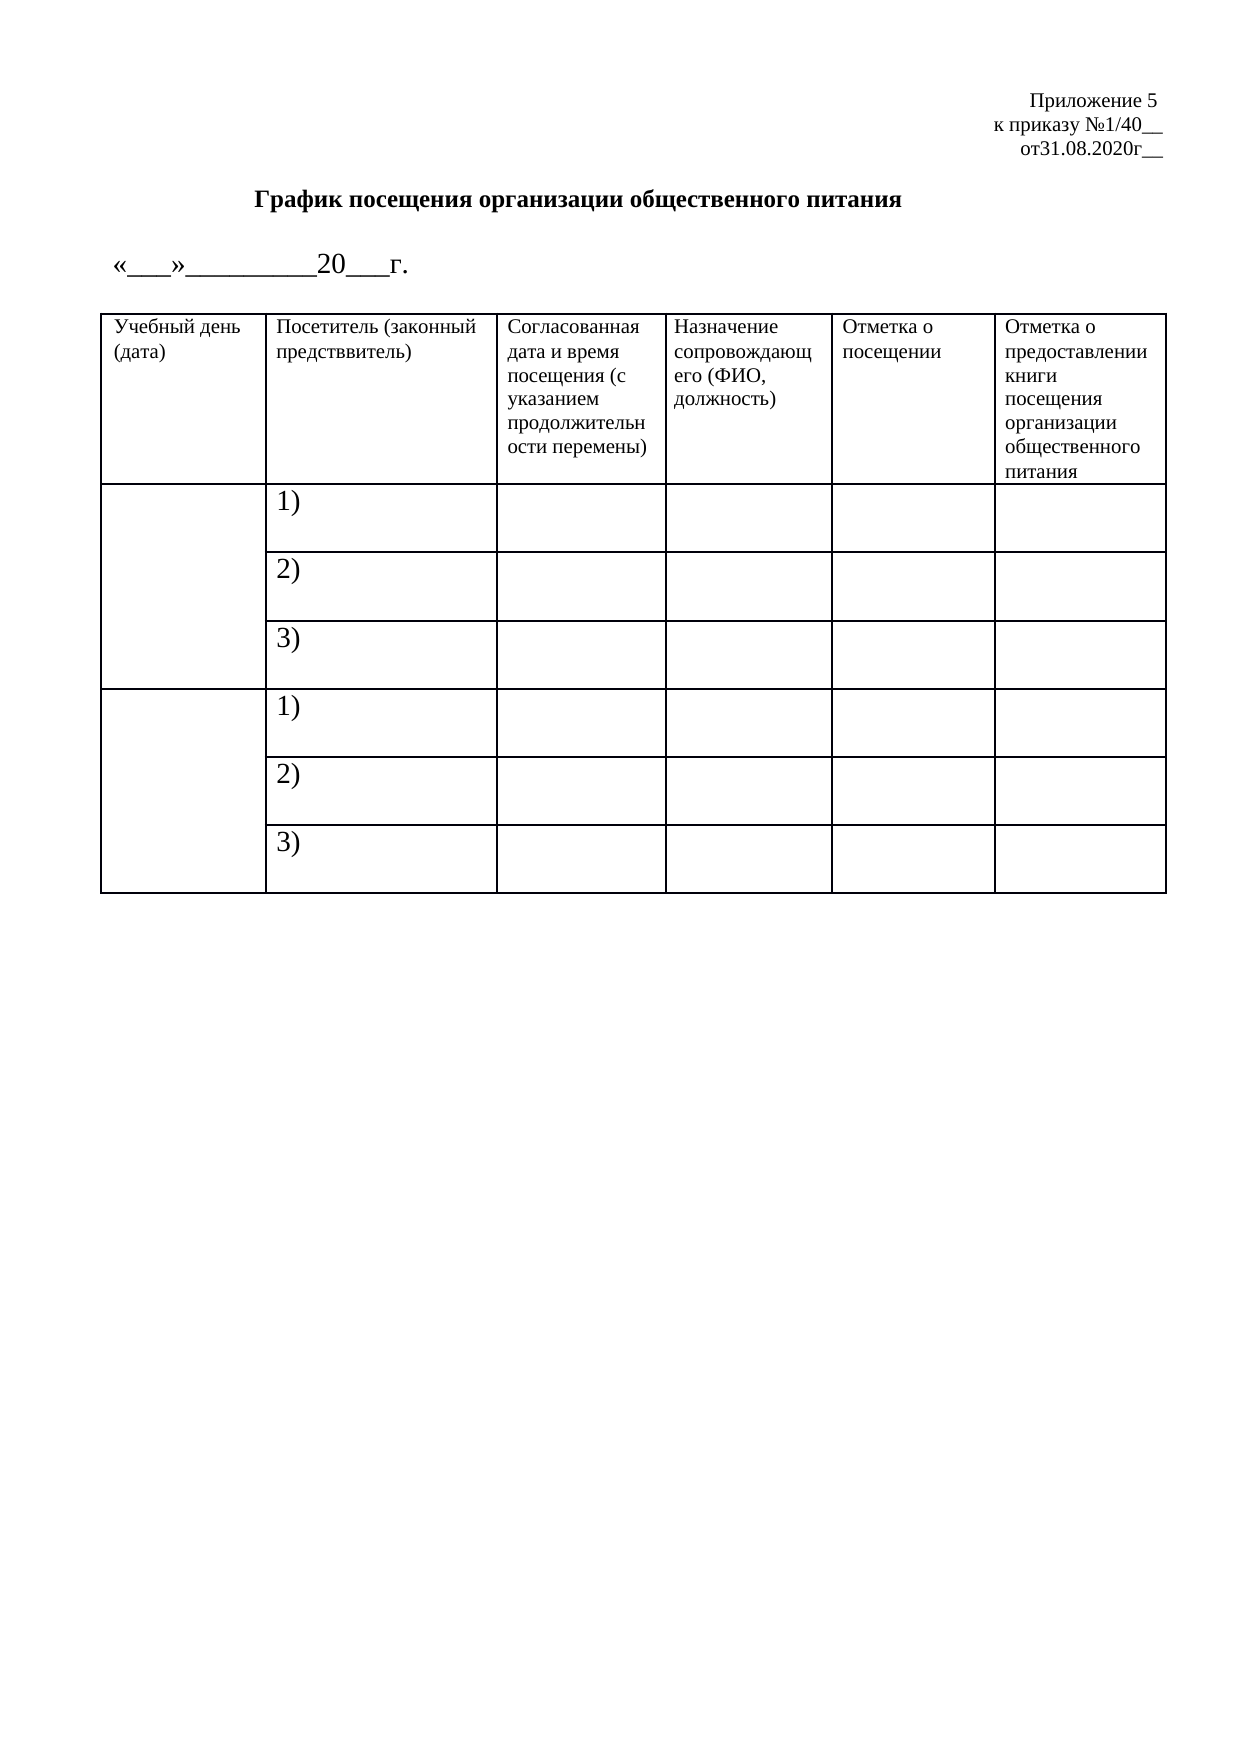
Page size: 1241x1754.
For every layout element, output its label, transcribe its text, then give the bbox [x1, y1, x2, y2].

table_cell [102, 458, 265, 483]
table_cell 1) [267, 690, 496, 721]
table_header Отметка о [833, 315, 994, 338]
table_cell [996, 690, 1165, 721]
table_cell [833, 653, 994, 688]
table_cell [102, 620, 265, 653]
table_cell [667, 690, 831, 721]
table_cell [833, 858, 994, 892]
table_cell продолжительн [498, 410, 665, 434]
table_cell [996, 585, 1165, 619]
table_cell [102, 485, 265, 517]
table_cell [498, 458, 665, 483]
table_cell [667, 410, 831, 434]
table_cell [833, 363, 994, 387]
table_cell [102, 434, 265, 458]
table_cell [267, 387, 496, 410]
table_cell [667, 858, 831, 892]
table_cell [267, 517, 496, 551]
table_cell (дата) [102, 339, 265, 363]
table_cell [833, 434, 994, 458]
table_cell 3) [267, 826, 496, 857]
table_cell 2) [267, 553, 496, 585]
table_cell [498, 585, 665, 619]
table_cell [833, 553, 994, 585]
table_cell [498, 758, 665, 789]
table_cell [667, 434, 831, 458]
table_cell [498, 622, 665, 653]
table_cell [996, 789, 1165, 824]
table_cell [102, 653, 265, 688]
table_cell [667, 553, 831, 585]
table_cell его (ФИО, [667, 363, 831, 387]
table_header Отметка о [996, 315, 1165, 338]
table_cell [667, 622, 831, 653]
table_cell [498, 517, 665, 551]
table_cell [498, 553, 665, 585]
table_cell [667, 758, 831, 789]
table_cell [267, 653, 496, 688]
table_cell [267, 789, 496, 824]
table_cell [667, 517, 831, 551]
text к приказу №1/40__ [100, 112, 1163, 136]
table_cell должность) [667, 387, 831, 410]
table_cell [102, 410, 265, 434]
table_cell [102, 585, 265, 619]
table_cell [833, 622, 994, 653]
table_cell [667, 485, 831, 517]
table_cell [833, 410, 994, 434]
table_cell [102, 363, 265, 387]
table_cell [833, 387, 994, 410]
table_cell [996, 485, 1165, 517]
table_cell организации [996, 410, 1165, 434]
table_cell [996, 858, 1165, 892]
table_header Согласованная [498, 315, 665, 338]
table_cell [996, 553, 1165, 585]
table_cell [498, 858, 665, 892]
table_cell книги [996, 363, 1165, 387]
table_cell [102, 551, 265, 585]
table_cell сопровождающ [667, 339, 831, 363]
table_cell ости перемены) [498, 434, 665, 458]
table_cell [102, 517, 265, 551]
text «___»_________20___г. [112, 247, 1163, 280]
table_cell [498, 485, 665, 517]
table_cell [498, 789, 665, 824]
table_cell предстввитель) [267, 339, 496, 363]
text от31.08.2020г__ [100, 136, 1163, 160]
table_header Учебный день [102, 315, 265, 338]
table_cell [267, 363, 496, 387]
table_cell [498, 826, 665, 857]
table_cell дата и время [498, 339, 665, 363]
table_header Посетитель (законный [267, 315, 496, 338]
table_cell [833, 826, 994, 857]
table_header Назначение [667, 315, 831, 338]
table_cell [498, 721, 665, 756]
table_cell [833, 585, 994, 619]
text Приложение 5 [100, 88, 1163, 112]
table_cell [833, 485, 994, 517]
table_cell [833, 789, 994, 824]
table_cell указанием [498, 387, 665, 410]
table_cell [498, 653, 665, 688]
table_cell [498, 690, 665, 721]
table_cell [267, 458, 496, 483]
table_cell [102, 789, 265, 824]
table_cell [667, 458, 831, 483]
table_cell [667, 826, 831, 857]
table_cell [267, 858, 496, 892]
table_cell [996, 721, 1165, 756]
table_cell [102, 690, 265, 721]
table_cell [667, 653, 831, 688]
table_cell посещения (с [498, 363, 665, 387]
table_cell [833, 458, 994, 483]
table_cell [996, 758, 1165, 789]
table_cell [267, 721, 496, 756]
table_cell [833, 758, 994, 789]
table_cell [996, 826, 1165, 857]
table_cell [833, 690, 994, 721]
table_cell предоставлении [996, 339, 1165, 363]
table_cell 1) [267, 485, 496, 517]
table_cell питания [996, 458, 1165, 483]
table_cell посещении [833, 339, 994, 363]
table_cell [102, 858, 265, 892]
table_cell 3) [267, 622, 496, 653]
table_cell [667, 721, 831, 756]
table_cell [996, 622, 1165, 653]
table_cell [996, 517, 1165, 551]
table_cell [667, 585, 831, 619]
table_cell [667, 789, 831, 824]
table_cell [833, 517, 994, 551]
table_cell [267, 434, 496, 458]
table_cell [267, 585, 496, 619]
table_cell [102, 756, 265, 789]
table_cell посещения [996, 387, 1165, 410]
table_cell [833, 721, 994, 756]
table_cell [102, 387, 265, 410]
table_cell 2) [267, 758, 496, 789]
table_cell [102, 824, 265, 857]
table_cell [267, 410, 496, 434]
text График посещения организации общественного питания [254, 184, 1163, 213]
table_cell [996, 653, 1165, 688]
table_cell [102, 721, 265, 756]
table_cell общественного [996, 434, 1165, 458]
